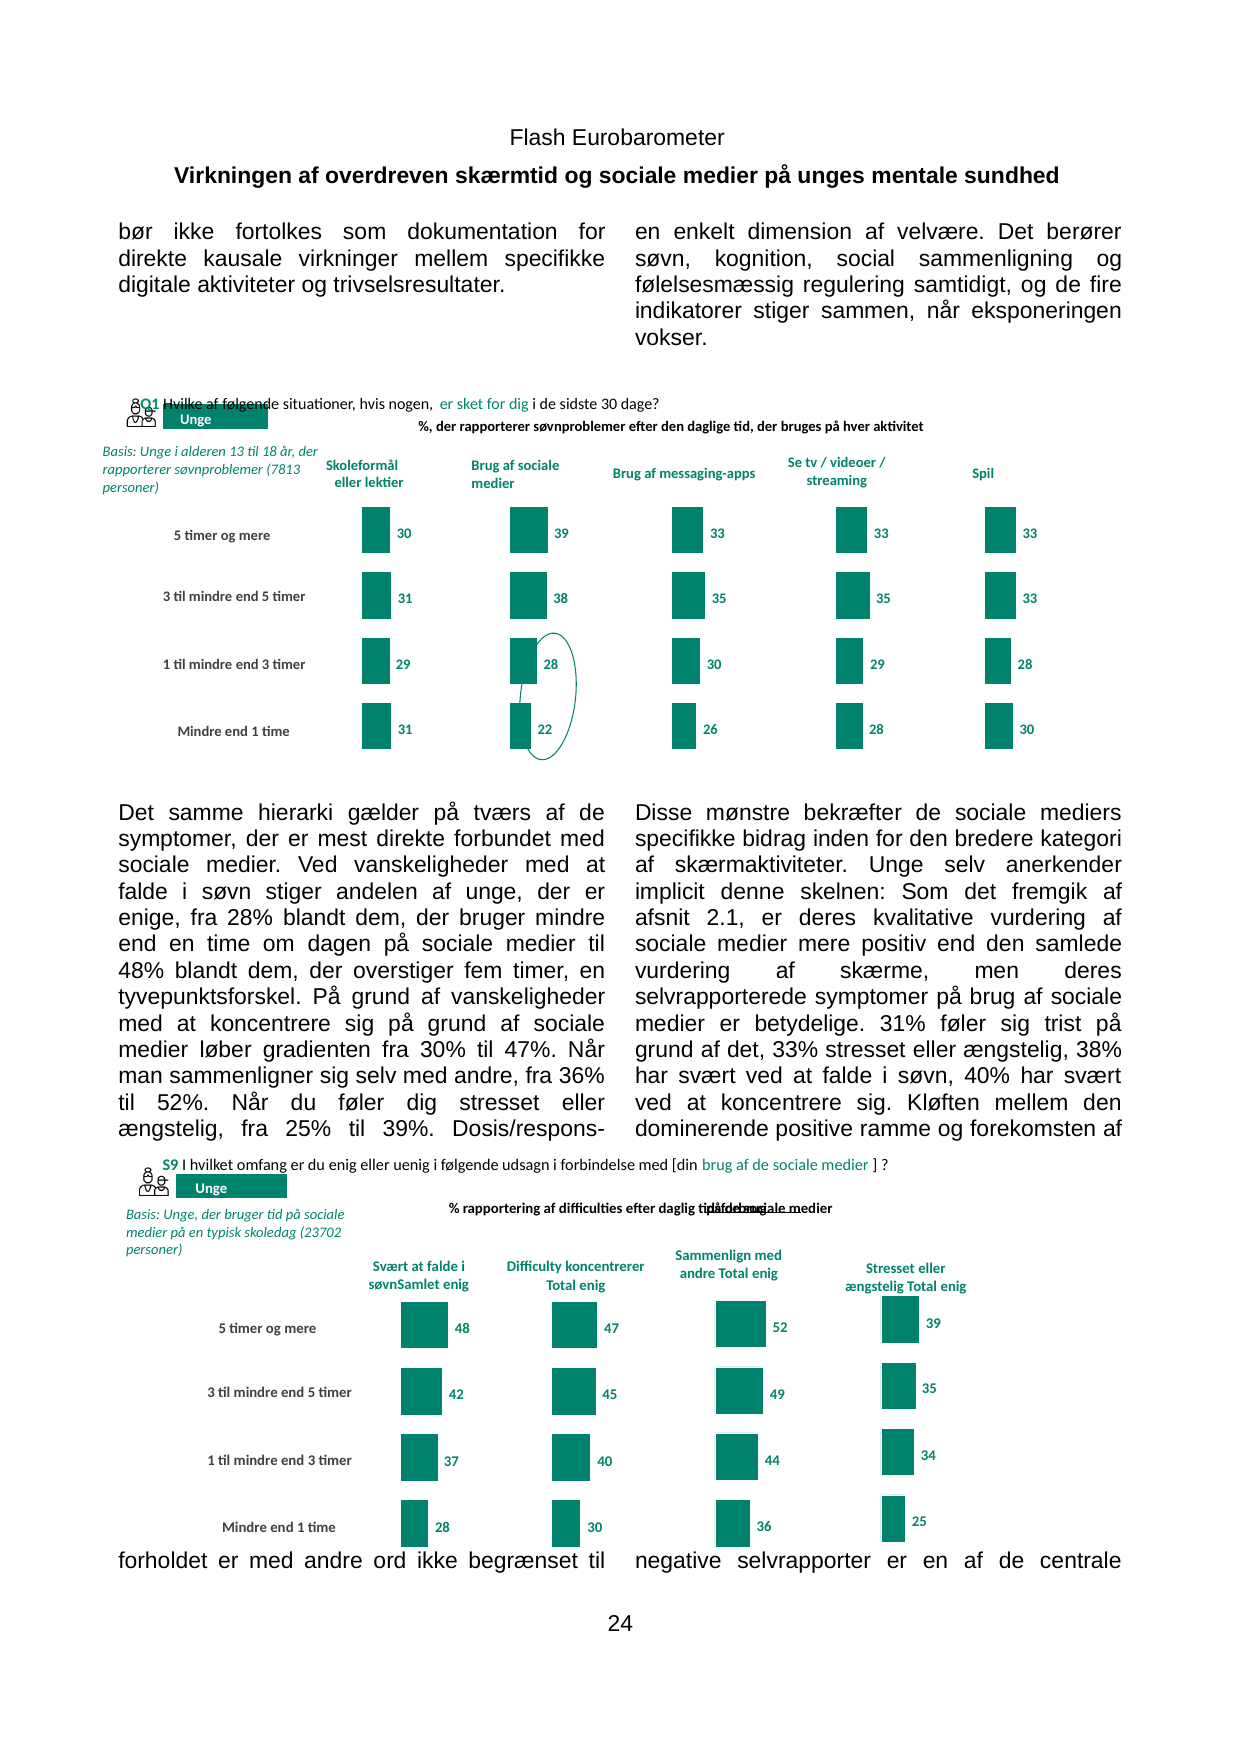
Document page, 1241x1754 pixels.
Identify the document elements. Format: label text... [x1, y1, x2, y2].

text Disse mønstre bekræfter de sociale mediers specifikke bidrag inden for den bredere kategori af skærmaktiviteter. Unge selv anerkender implicit denne skelnen: Som det fremgik af afsnit 2.1, er deres kvalitative vurdering af sociale medier mere positiv end den samlede vurdering af skærme, men deres selvrapporterede symptomer på brug af sociale medier er betydelige. 31% føler sig trist på grund af det, 33% stresset eller ængstelig, 38% har svært ved at falde i søvn, 40% har svært ved at koncentrere sig. Kløften mellem den dominerende positive ramme og forekomsten af negative selvrapporter er en af de centrale spændinger, der er identificeret i undersøgelsen: Unge værdsætter sociale medier som en vektor af forbindelse og selvudfoldelse, samtidig med at de anerkender dets følelsesmæssige og kognitive omkostninger i deres eget daglige liv. [635, 799, 1122, 1574]
picture [137, 1165, 172, 1199]
text Det samme hierarki gælder på tværs af de symptomer, der er mest direkte forbundet med sociale medier. Ved vanskeligheder med at falde i søvn stiger andelen af unge, der er enige, fra 28% blandt dem, der bruger mindre end en time om dagen på sociale medier til 48% blandt dem, der overstiger fem timer, en tyvepunktsforskel. På grund af vanskeligheder med at koncentrere sig på grund af sociale medier løber gradienten fra 30% til 47%. Når man sammenligner sig selv med andre, fra 36% til 52%. Når du føler dig stresset eller ængstelig, fra 25% til 39%. Dosis/respons-forholdet er med andre ord ikke begrænset til en enkelt dimension af velvære. Det berører søvn, kognition, social sammenligning og følelsesmæssig regulering samtidigt, og de fire indikatorer stiger sammen, når eksponeringen vokser. [635, 218, 1122, 350]
text bør ikke fortolkes som dokumentation for direkte kausale virkninger mellem specifikke digitale aktiviteter og trivselsresultater. [118, 218, 605, 297]
text Det samme hierarki gælder på tværs af de symptomer, der er mest direkte forbundet med sociale medier. Ved vanskeligheder med at falde i søvn stiger andelen af unge, der er enige, fra 28% blandt dem, der bruger mindre end en time om dagen på sociale medier til 48% blandt dem, der overstiger fem timer, en tyvepunktsforskel. På grund af vanskeligheder med at koncentrere sig på grund af sociale medier løber gradienten fra 30% til 47%. Når man sammenligner sig selv med andre, fra 36% til 52%. Når du føler dig stresset eller ængstelig, fra 25% til 39%. Dosis/respons-forholdet er med andre ord ikke begrænset til en enkelt dimension af velvære. Det berører søvn, kognition, social sammenligning og følelsesmæssig regulering samtidigt, og de fire indikatorer stiger sammen, når eksponeringen vokser. [118, 799, 605, 1574]
picture [125, 396, 159, 430]
